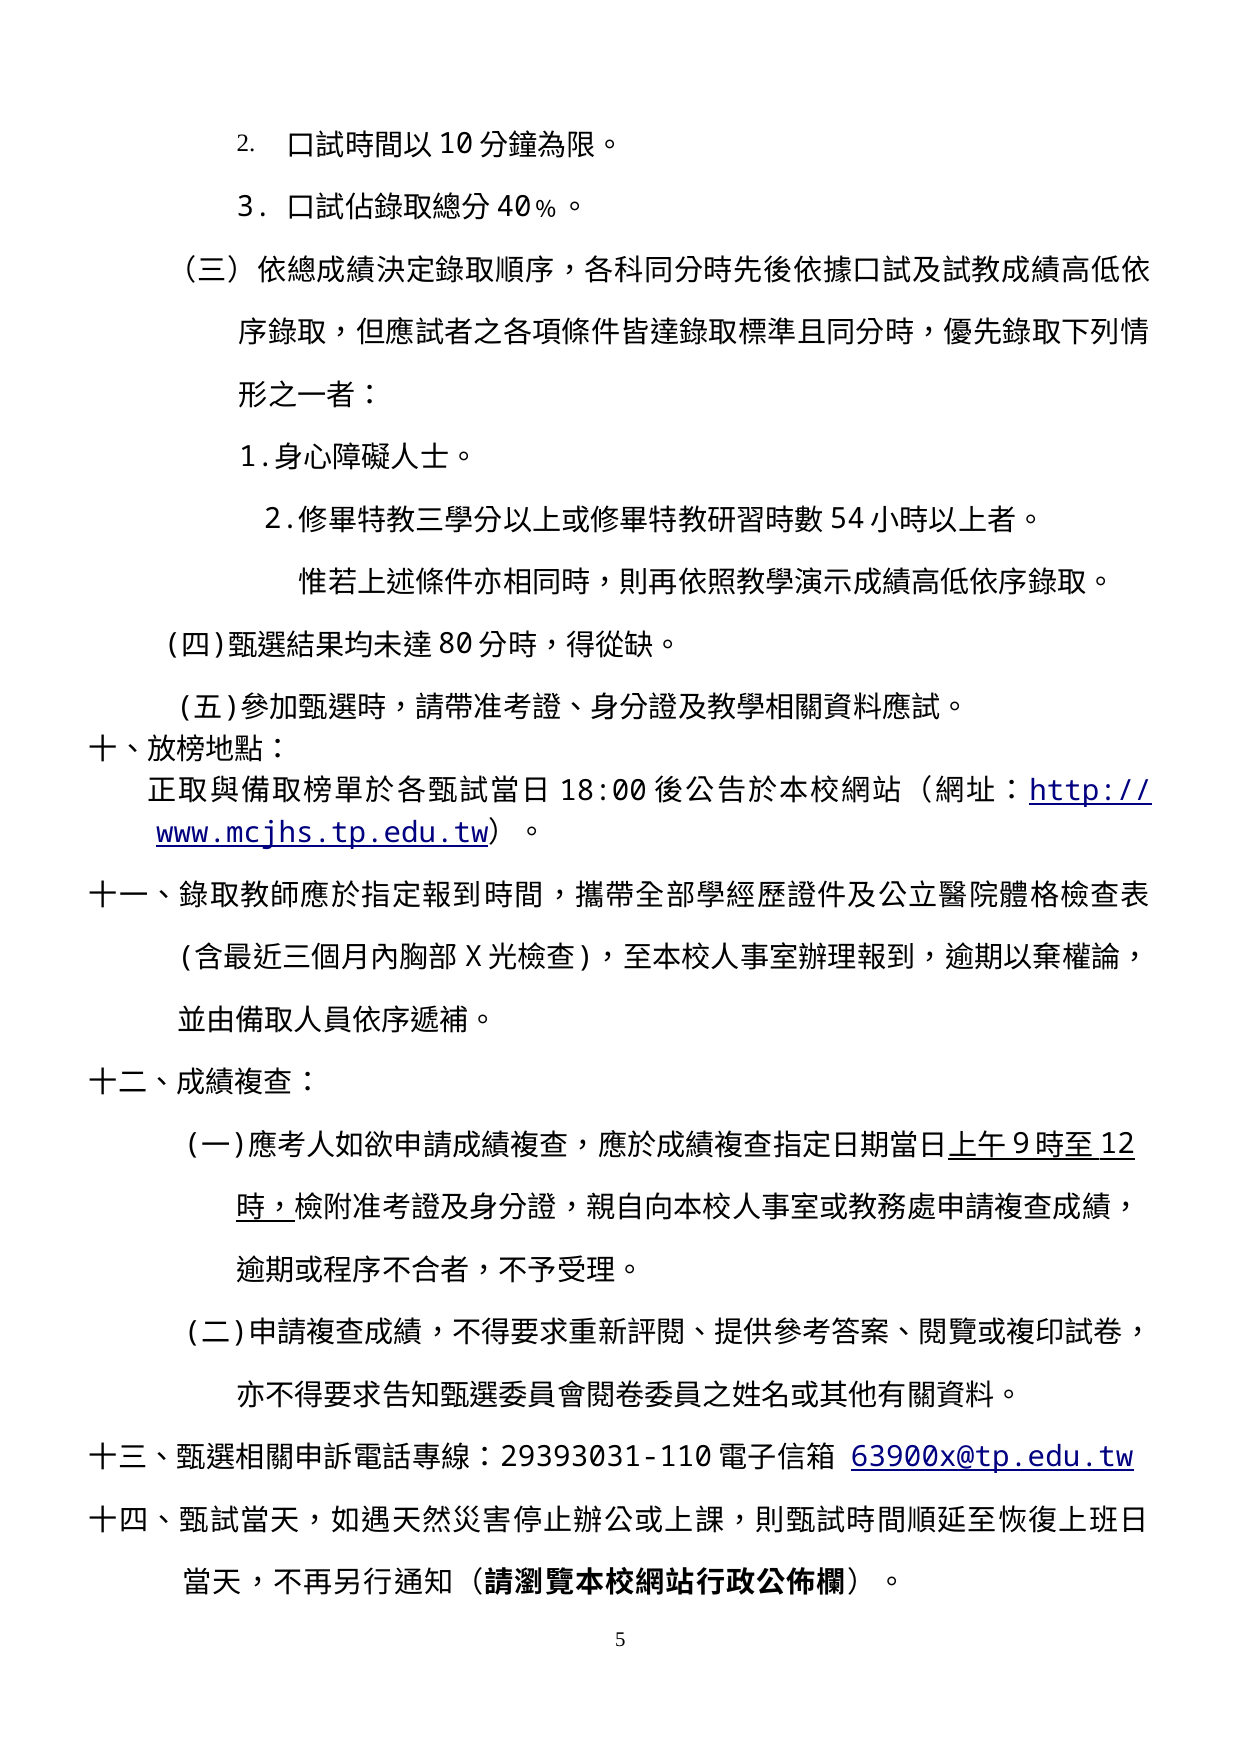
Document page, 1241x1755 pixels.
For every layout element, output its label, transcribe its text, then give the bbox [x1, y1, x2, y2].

text (四)甄選結果均未達80分時，得從缺。 [164, 601, 1152, 663]
text (五)參加甄選時，請帶准考證、身分證及教學相關資料應試。 [89, 663, 1152, 726]
text (一)應考人如欲申請成績複查，應於成績複查指定日期當日上午9時至12時，檢附准考證及身分證，親自向本校人事室或教務處申請複查成績，逾期或程序不合者，不予受理。 [114, 1101, 1152, 1288]
text (二)申請複查成績，不得要求重新評閱、提供參考答案、閱覽或複印試卷，亦不得要求告知甄選委員會閱卷委員之姓名或其他有關資料。 [114, 1288, 1152, 1413]
text 十二、成績複查： [89, 1038, 1152, 1101]
text 十、放榜地點： [89, 726, 1152, 767]
list 口試佔錄取總分40﹪。 [236, 163, 1152, 226]
text （三）依總成績決定錄取順序，各科同分時先後依據口試及試教成績高低依序錄取，但應試者之各項條件皆達錄取標準且同分時，優先錄取下列情形之一者： [89, 226, 1152, 413]
text 十四、甄試當天，如遇天然災害停止辦公或上課，則甄試時間順延至恢復上班日當天，不再另行通知（請瀏覽本校網站行政公佈欄）。 [89, 1476, 1152, 1601]
text 十一、錄取教師應於指定報到時間，攜帶全部學經歷證件及公立醫院體格檢查表(含最近三個月內胸部X光檢查)，至本校人事室辦理報到，逾期以棄權論，並由備取人員依序遞補。 [89, 851, 1152, 1038]
text 正取與備取榜單於各甄試當日18:00後公告於本校網站（網址：http://www.mcjhs.tp.edu.tw）。 [148, 767, 1152, 851]
text 2.修畢特教三學分以上或修畢特教研習時數54小時以上者。 [89, 476, 1152, 538]
list 口試時間以10分鐘為限。 [236, 101, 1152, 163]
text 1.身心障礙人士。 [204, 413, 1152, 476]
text 十三、甄選相關申訴電話專線：29393031-110電子信箱 63900x@tp.edu.tw [89, 1413, 1152, 1476]
text 惟若上述條件亦相同時，則再依照教學演示成績高低依序錄取。 [89, 538, 1152, 601]
